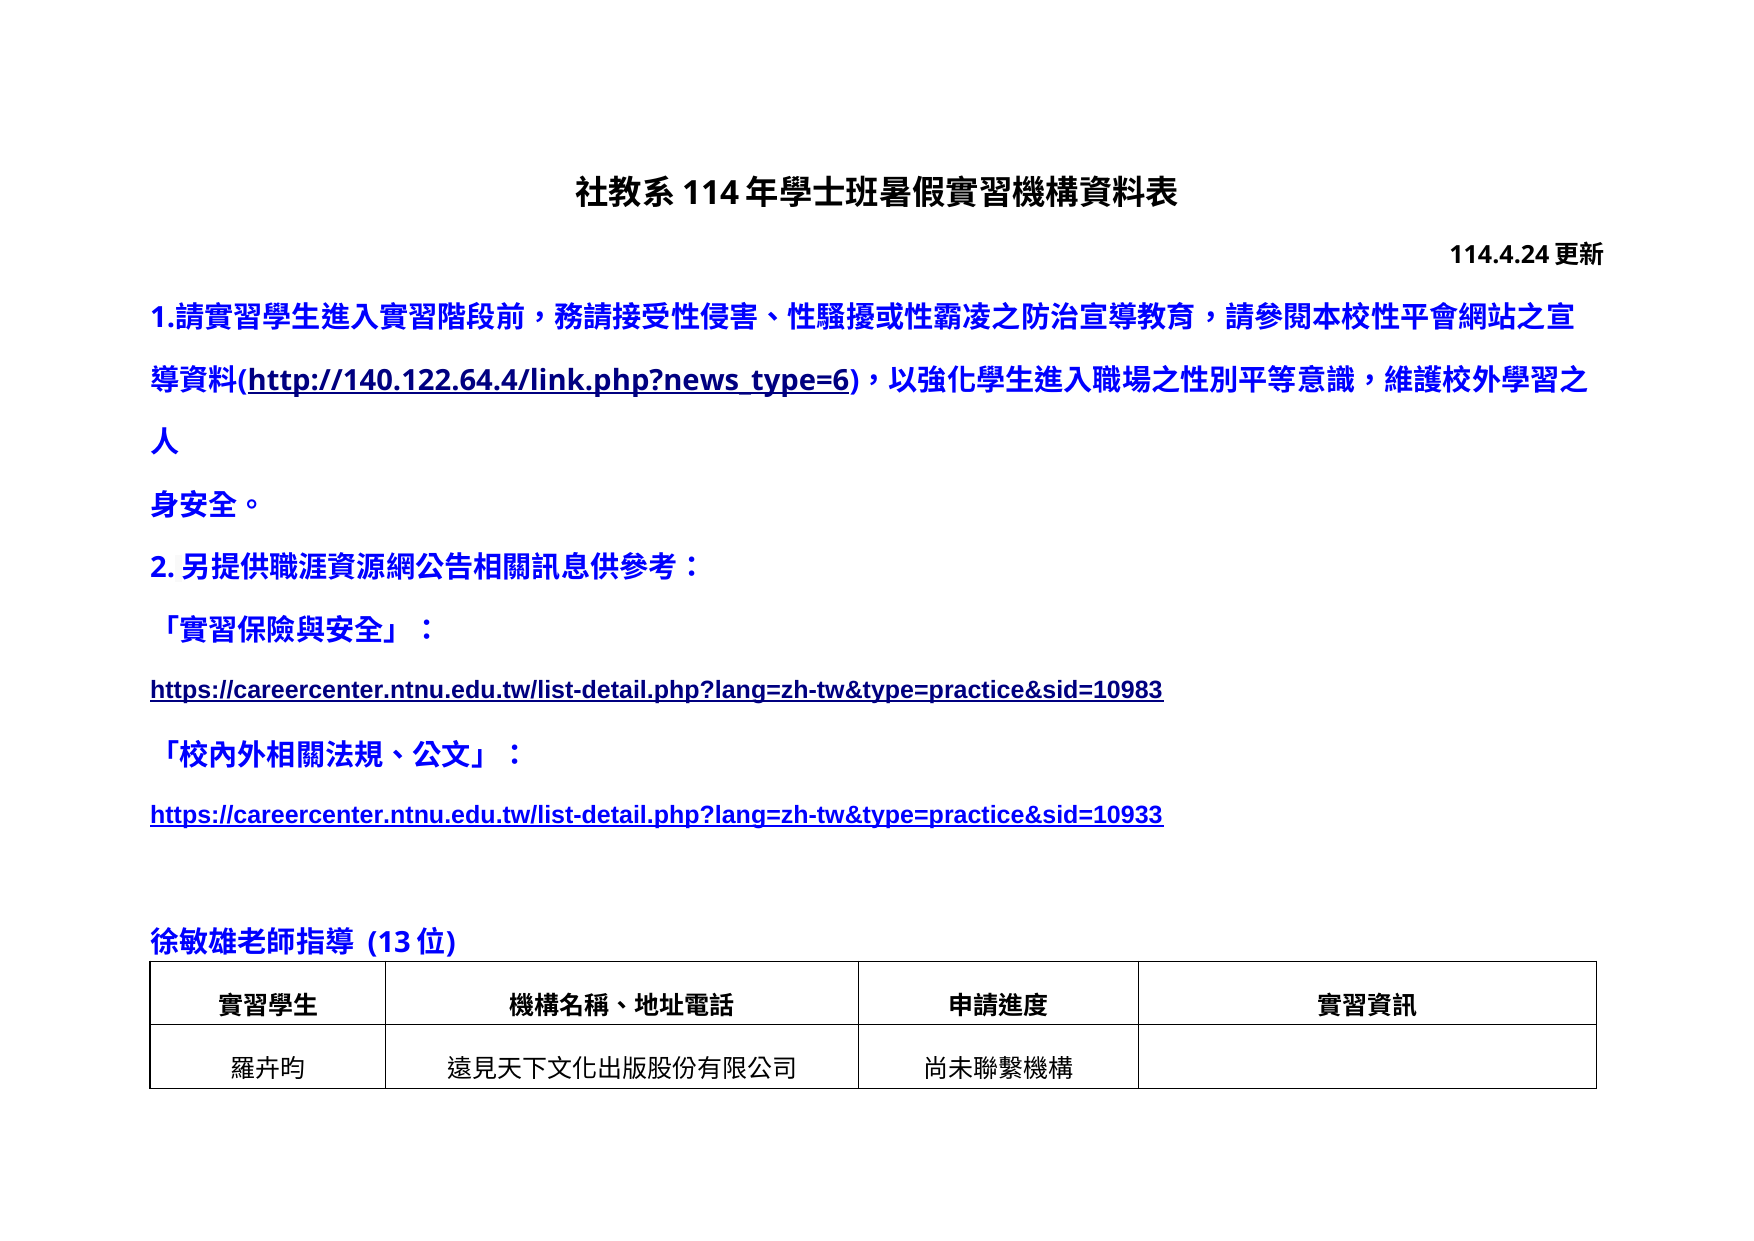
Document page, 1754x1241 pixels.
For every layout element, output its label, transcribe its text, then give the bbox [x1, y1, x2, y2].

table_header 實習學生 [151, 962, 385, 1024]
table_cell [1139, 1025, 1596, 1088]
table_cell 羅卉昀 [151, 1025, 385, 1088]
table_cell 尚未聯繫機構 [859, 1025, 1138, 1088]
text 身安全。 [150, 461, 1604, 523]
text 2. 另提供職涯資源網公告相關訊息供參考： 「實習保險與安全」： https://careercenter.ntnu.edu.tw/list-detail.php?lang=zh-tw&type=practice&sid=10983 「校內外相關法規、公文」： https://careercenter.ntnu.edu.tw/list-detail.php?lang=zh-tw&type=practice&sid=10933 [150, 523, 1604, 836]
text 社教系114年學士班暑假實習機構資料表 [150, 148, 1604, 211]
table_header 機構名稱、地址電話 [386, 962, 858, 1024]
table_cell 遠見天下文化出版股份有限公司 [386, 1025, 858, 1088]
table_header 實習資訊 [1139, 962, 1596, 1024]
text 1.請實習學生進入實習階段前，務請接受性侵害、性騷擾或性霸凌之防治宣導教育，請參閱本校性平會網站之宣導資料(http://140.122.64.4/link.php?news_type=6)，以強化學生進入職場之性別平等意識，維護校外學習之人 [150, 273, 1604, 461]
table_header 申請進度 [859, 962, 1138, 1024]
text 徐敏雄老師指導 (13位) [150, 898, 1604, 961]
text 114.4.24更新 [150, 211, 1604, 273]
